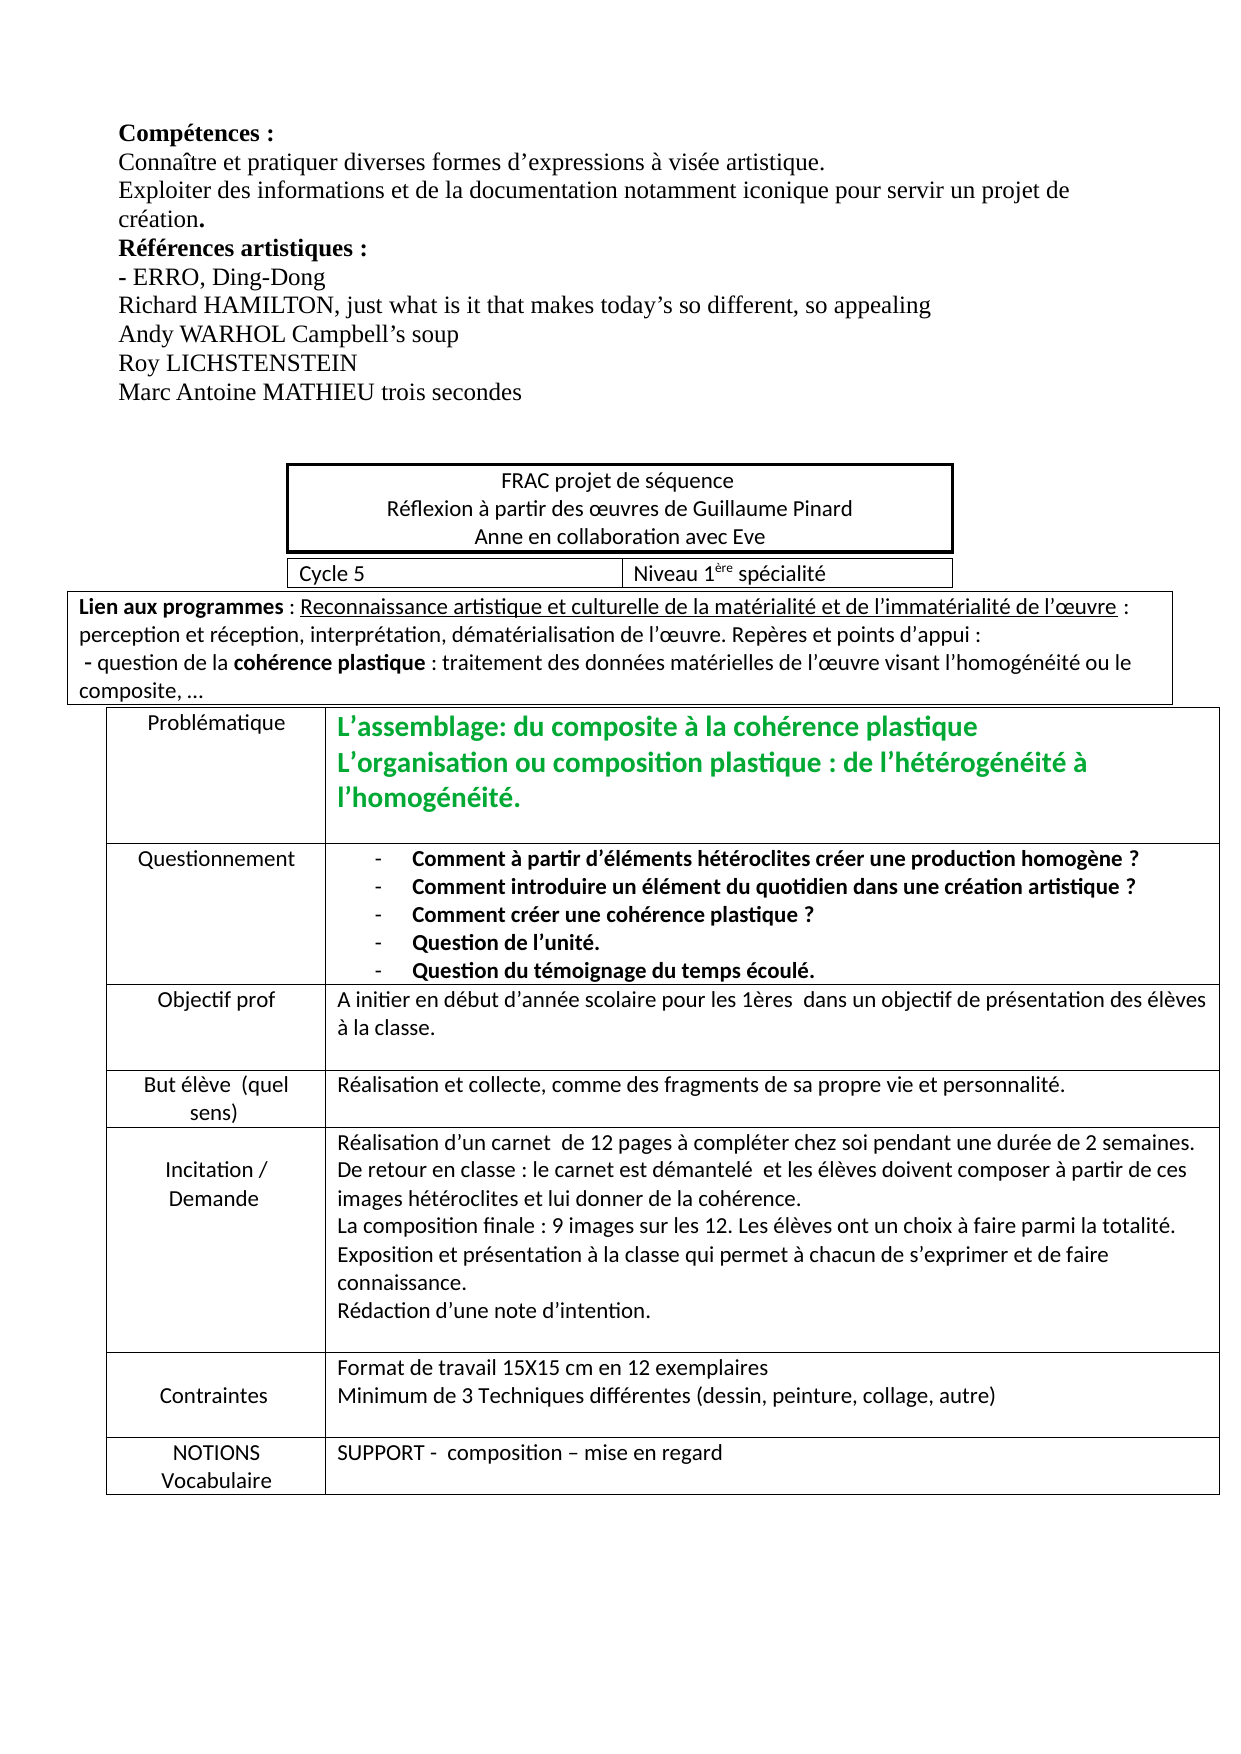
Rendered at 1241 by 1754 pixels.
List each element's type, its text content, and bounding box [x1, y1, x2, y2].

text Andy WARHOL Campbell’s soup [118, 319, 1122, 348]
text - ERRO, Ding-Dong [118, 262, 1122, 291]
table_cell SUPPORT - composition – mise en regard [326, 1438, 1219, 1494]
table_cell But élève (quel sens) [107, 1071, 325, 1127]
table_header Lien aux programmes : Reconnaissance artistique et culturelle de la matérialité et de l’immatérialité de l’œuvre : perception et réception, interprétation, dématérialisation de l’œuvre. Repères et points d’appui :  question de la cohérence plastique : traitement des données matérielles de l’œuvre visant l’homogénéité ou le composite, … [68, 592, 1172, 704]
table_cell A initier en début d’année scolaire pour les 1ères dans un objectif de présentation des élèves à la classe. [326, 985, 1219, 1069]
table_cell Réalisation d’un carnet de 12 pages à compléter chez soi pendant une durée de 2 semaines. De retour en classe : le carnet est démantelé et les élèves doivent composer à partir de ces images hétéroclites et lui donner de la cohérence. La composition finale : 9 images sur les 12. Les élèves ont un choix à faire parmi la totalité. Exposition et présentation à la classe qui permet à chacun de s’exprimer et de faire connaissance. Rédaction d’une note d’intention. [326, 1128, 1219, 1352]
table_cell Objectif prof [107, 985, 325, 1069]
table_cell Réalisation et collecte, comme des fragments de sa propre vie et personnalité. [326, 1071, 1219, 1127]
table_cell Contraintes [107, 1353, 325, 1437]
table_header Niveau 1ère spécialité [623, 559, 952, 587]
text Références artistiques : [118, 233, 1122, 262]
text Exploiter des informations et de la documentation notamment iconique pour servir un projet de création. [118, 176, 1122, 233]
table_header FRAC projet de séquence Réflexion à partir des œuvres de Guillaume Pinard Anne en collaboration avec Eve [289, 466, 951, 550]
text Connaître et pratiquer diverses formes d’expressions à visée artistique. [118, 147, 1122, 176]
table_header Problématique [107, 708, 325, 843]
text Compétences : [118, 118, 1122, 147]
table_header L’assemblage: du composite à la cohérence plastique L’organisation ou composition plastique : de l’hétérogénéité à l’homogénéité. [326, 708, 1219, 843]
text Richard HAMILTON, just what is it that makes today’s so different, so appealing [118, 291, 1122, 319]
text Marc Antoine MATHIEU trois secondes [118, 377, 1122, 406]
table_cell Incitation / Demande [107, 1128, 325, 1352]
table_cell Questionnement [107, 844, 325, 984]
table_header Cycle 5 [288, 559, 622, 587]
table_cell Comment à partir d’éléments hétéroclites créer une production homogène ? Comment introduire un élément du quotidien dans une création artistique ? Comment créer une cohérence plastique ? Question de l’unité. Question du témoignage du temps écoulé. [326, 844, 1219, 984]
table_cell NOTIONS Vocabulaire [107, 1438, 325, 1494]
table_cell Format de travail 15X15 cm en 12 exemplaires Minimum de 3 Techniques différentes (dessin, peinture, collage, autre) [326, 1353, 1219, 1437]
text Roy LICHSTENSTEIN [118, 348, 1122, 377]
